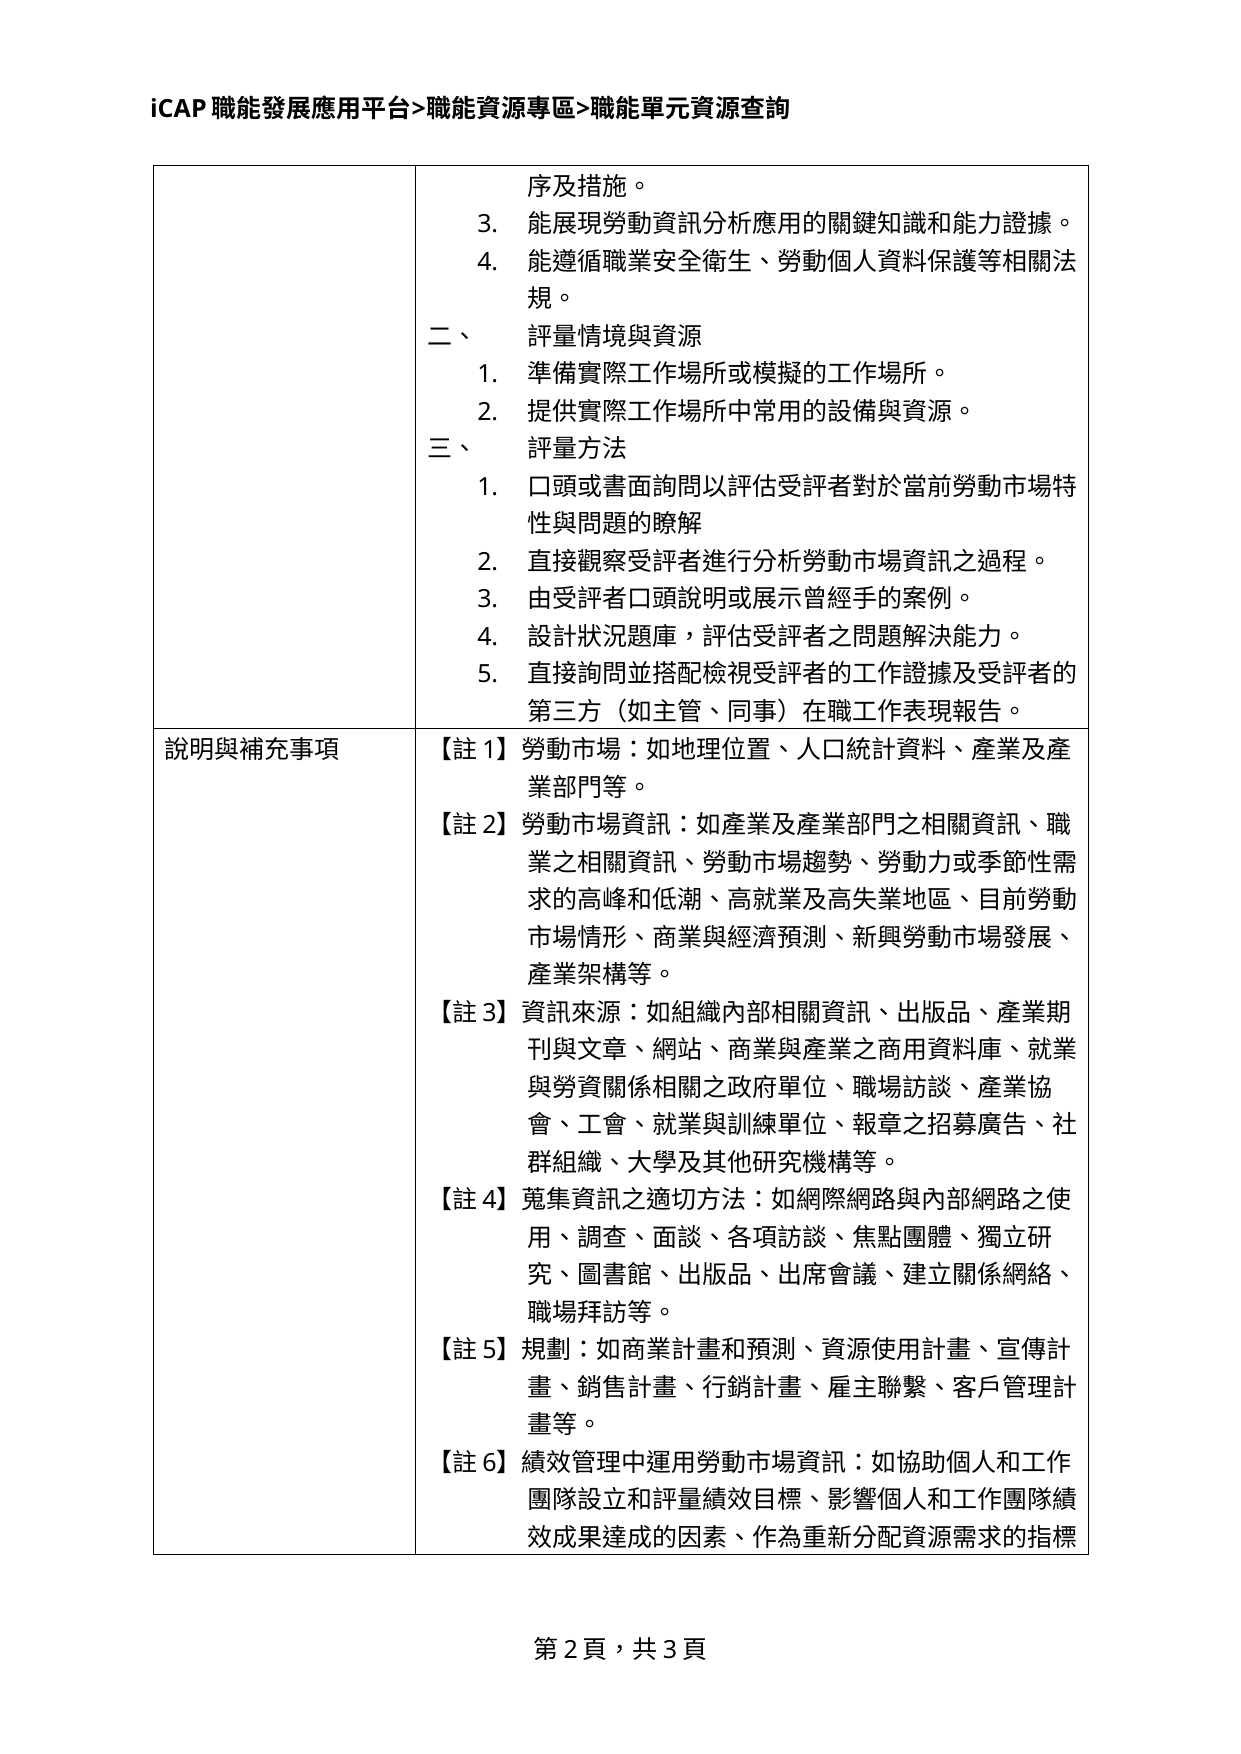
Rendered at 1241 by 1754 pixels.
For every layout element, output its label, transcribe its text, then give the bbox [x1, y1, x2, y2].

table_cell [154, 166, 415, 728]
table_cell 【註1】勞動市場：如地理位置、人口統計資料、產業及產業部門等。 【註2】勞動市場資訊：如產業及產業部門之相關資訊、職業之相關資訊、勞動市場趨勢、勞動力或季節性需求的高峰和低潮、高就業及高失業地區、目前勞動市場情形、商業與經濟預測、新興勞動市場發展、產業架構等。 【註3】資訊來源：如組織內部相關資訊、出版品、產業期刊與文章、網站、商業與產業之商用資料庫、就業與勞資關係相關之政府單位、職場訪談、產業協會、工會、就業與訓練單位、報章之招募廣告、社群組織、大學及其他研究機構等。 【註4】蒐集資訊之適切方法：如網際網路與內部網路之使用、調查、面談、各項訪談、焦點團體、獨立研究、圖書館、出版品、出席會議、建立關係網絡、職場拜訪等。 【註5】規劃：如商業計畫和預測、資源使用計畫、宣傳計畫、銷售計畫、行銷計畫、雇主聯繫、客戶管理計畫等。 【註6】績效管理中運用勞動市場資訊：如協助個人和工作團隊設立和評量績效目標、影響個人和工作團隊績效成果達成的因素、作為重新分配資源需求的指標 [416, 729, 1088, 1554]
table_cell 說明與補充事項 [154, 729, 415, 1554]
table_cell 評量證據 能蒐集勞動市場資訊，完成勞動市場資訊分析。 能運用勞動市場資訊，改善人力資源運用計畫、程序及措施。 能展現勞動資訊分析應用的關鍵知識和能力證據。 能遵循職業安全衛生、勞動個人資料保護等相關法規。 評量情境與資源 準備實際工作場所或模擬的工作場所。 提供實際工作場所中常用的設備與資源。 評量方法 口頭或書面詢問以評估受評者對於當前勞動市場特性與問題的瞭解 直接觀察受評者進行分析勞動市場資訊之過程。 由受評者口頭說明或展示曾經手的案例。 設計狀況題庫，評估受評者之問題解決能力。 直接詢問並搭配檢視受評者的工作證據及受評者的第三方（如主管、同事）在職工作表現報告。 [416, 166, 1088, 728]
